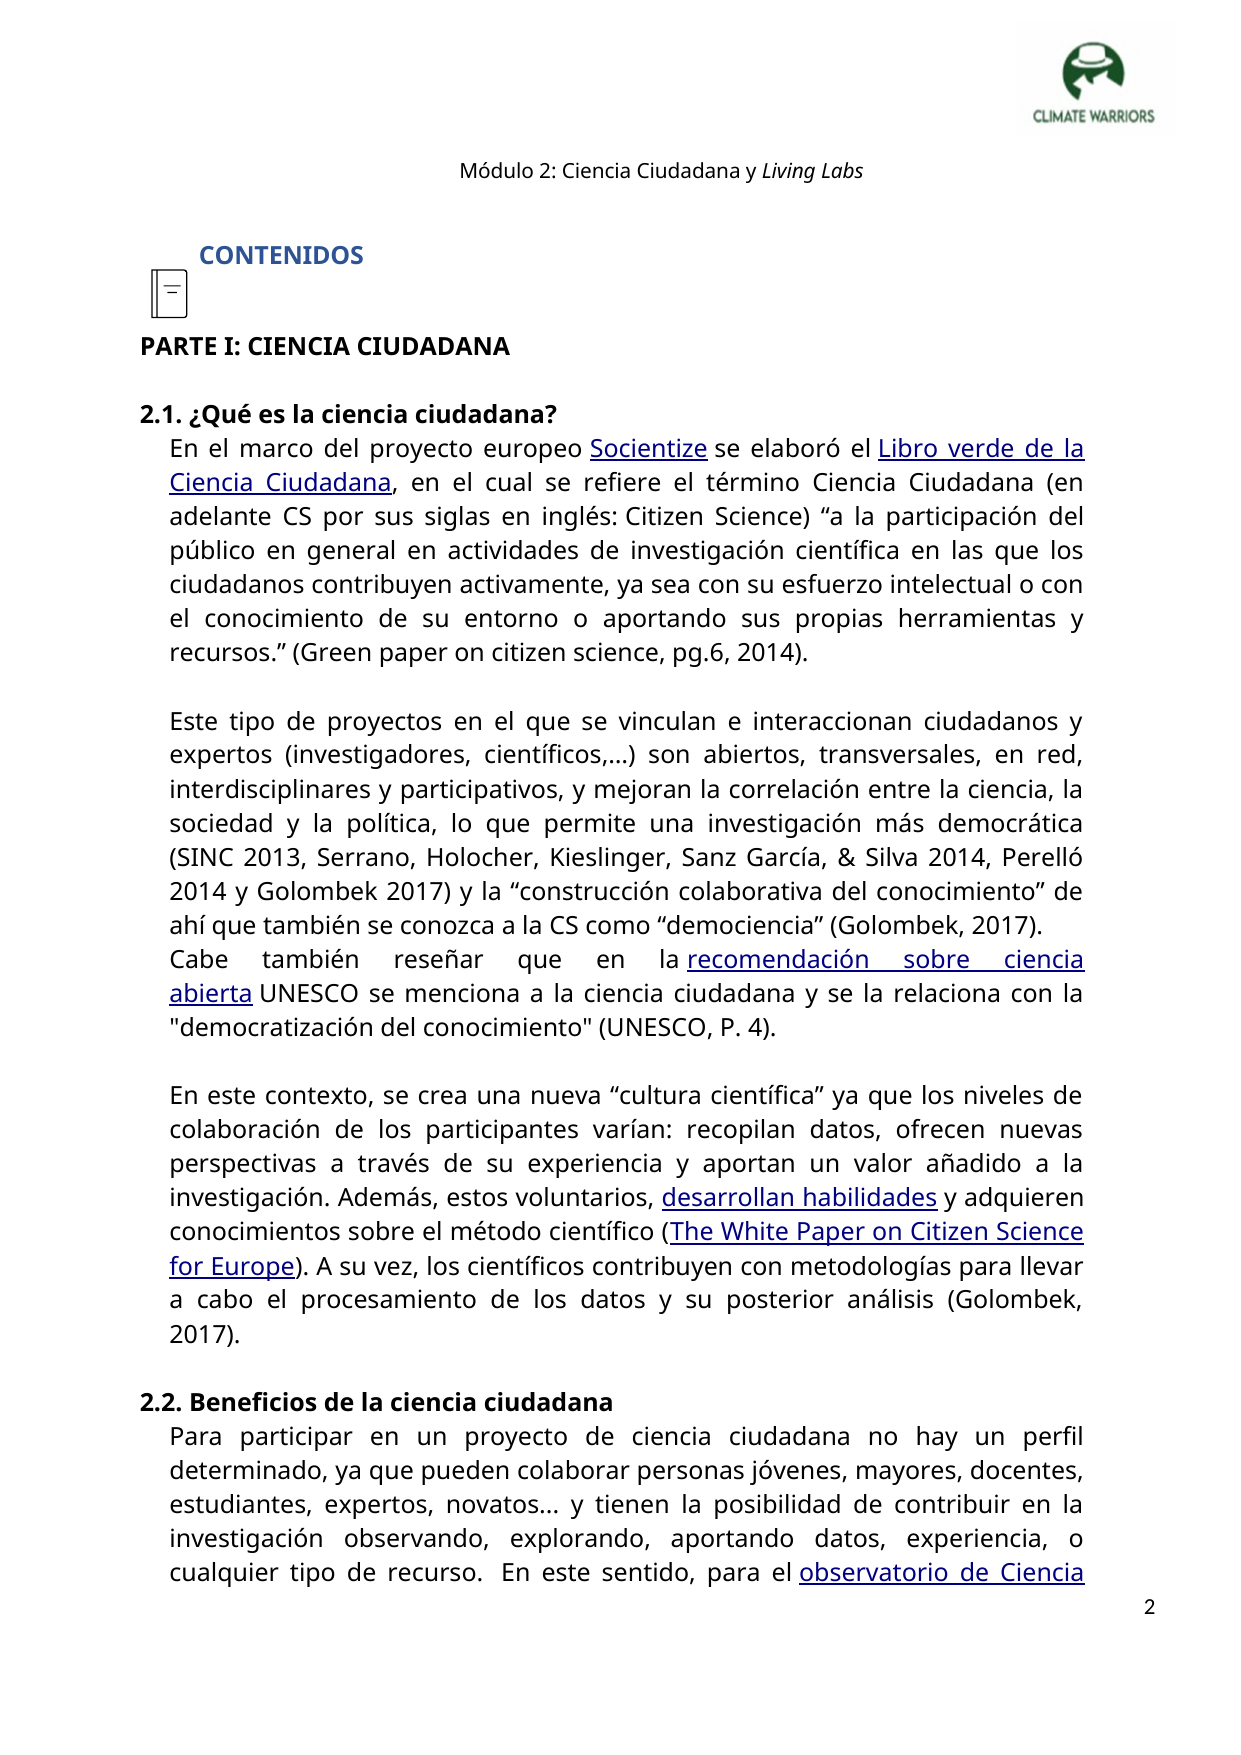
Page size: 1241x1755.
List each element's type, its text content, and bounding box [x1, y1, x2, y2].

text 2.1. ¿Qué es la ciencia ciudadana? [139, 397, 1084, 431]
text Cabe también reseñar que en la recomendación sobre ciencia abierta UNESCO se menciona a la ciencia ciudadana y se la relaciona con la "democratización del conocimiento" (UNESCO, P. 4). [169, 942, 1084, 1044]
text 2.2. Beneficios de la ciencia ciudadana [139, 1384, 1084, 1418]
text CONTENIDOS [139, 237, 1084, 323]
text PARTE I: CIENCIA CIUDADANA [139, 328, 1084, 362]
text Este tipo de proyectos en el que se vinculan e interaccionan ciudadanos y expertos (investigadores, científicos,…) son abiertos, transversales, en red, interdisciplinares y participativos, y mejoran la correlación entre la ciencia, la sociedad y la política, lo que permite una investigación más democrática (SINC 2013, Serrano, Holocher, Kieslinger, Sanz García, & Silva 2014, Perelló 2014 y Golombek 2017) y la “construcción colaborativa del conocimiento” de ahí que también se conozca a la CS como “demociencia” (Golombek, 2017). [169, 703, 1084, 942]
text En este contexto, se crea una nueva “cultura científica” ya que los niveles de colaboración de los participantes varían: recopilan datos, ofrecen nuevas perspectivas a través de su experiencia y aportan un valor añadido a la investigación. Además, estos voluntarios, desarrollan habilidades y adquieren conocimientos sobre el método científico (The White Paper on Citizen Science for Europe). A su vez, los científicos contribuyen con metodologías para llevar a cabo el procesamiento de los datos y su posterior análisis (Golombek, 2017). [169, 1078, 1084, 1350]
text Para participar en un proyecto de ciencia ciudadana no hay un perfil determinado, ya que pueden colaborar personas jóvenes, mayores, docentes, estudiantes, expertos, novatos... y tienen la posibilidad de contribuir en la investigación observando, explorando, aportando datos, experiencia, o cualquier tipo de recurso. En este sentido, para el observatorio de Ciencia [169, 1418, 1084, 1589]
text En el marco del proyecto europeo Socientize se elaboró el Libro verde de la Ciencia Ciudadana, en el cual se refiere el término Ciencia Ciudadana (en adelante CS por sus siglas en inglés: Citizen Science) “a la participación del público en general en actividades de investigación científica en las que los ciudadanos contribuyen activamente, ya sea con su esfuerzo intelectual o con el conocimiento de su entorno o aportando sus propias herramientas y recursos.” (Green paper on citizen science, pg.6, 2014). [169, 431, 1084, 669]
